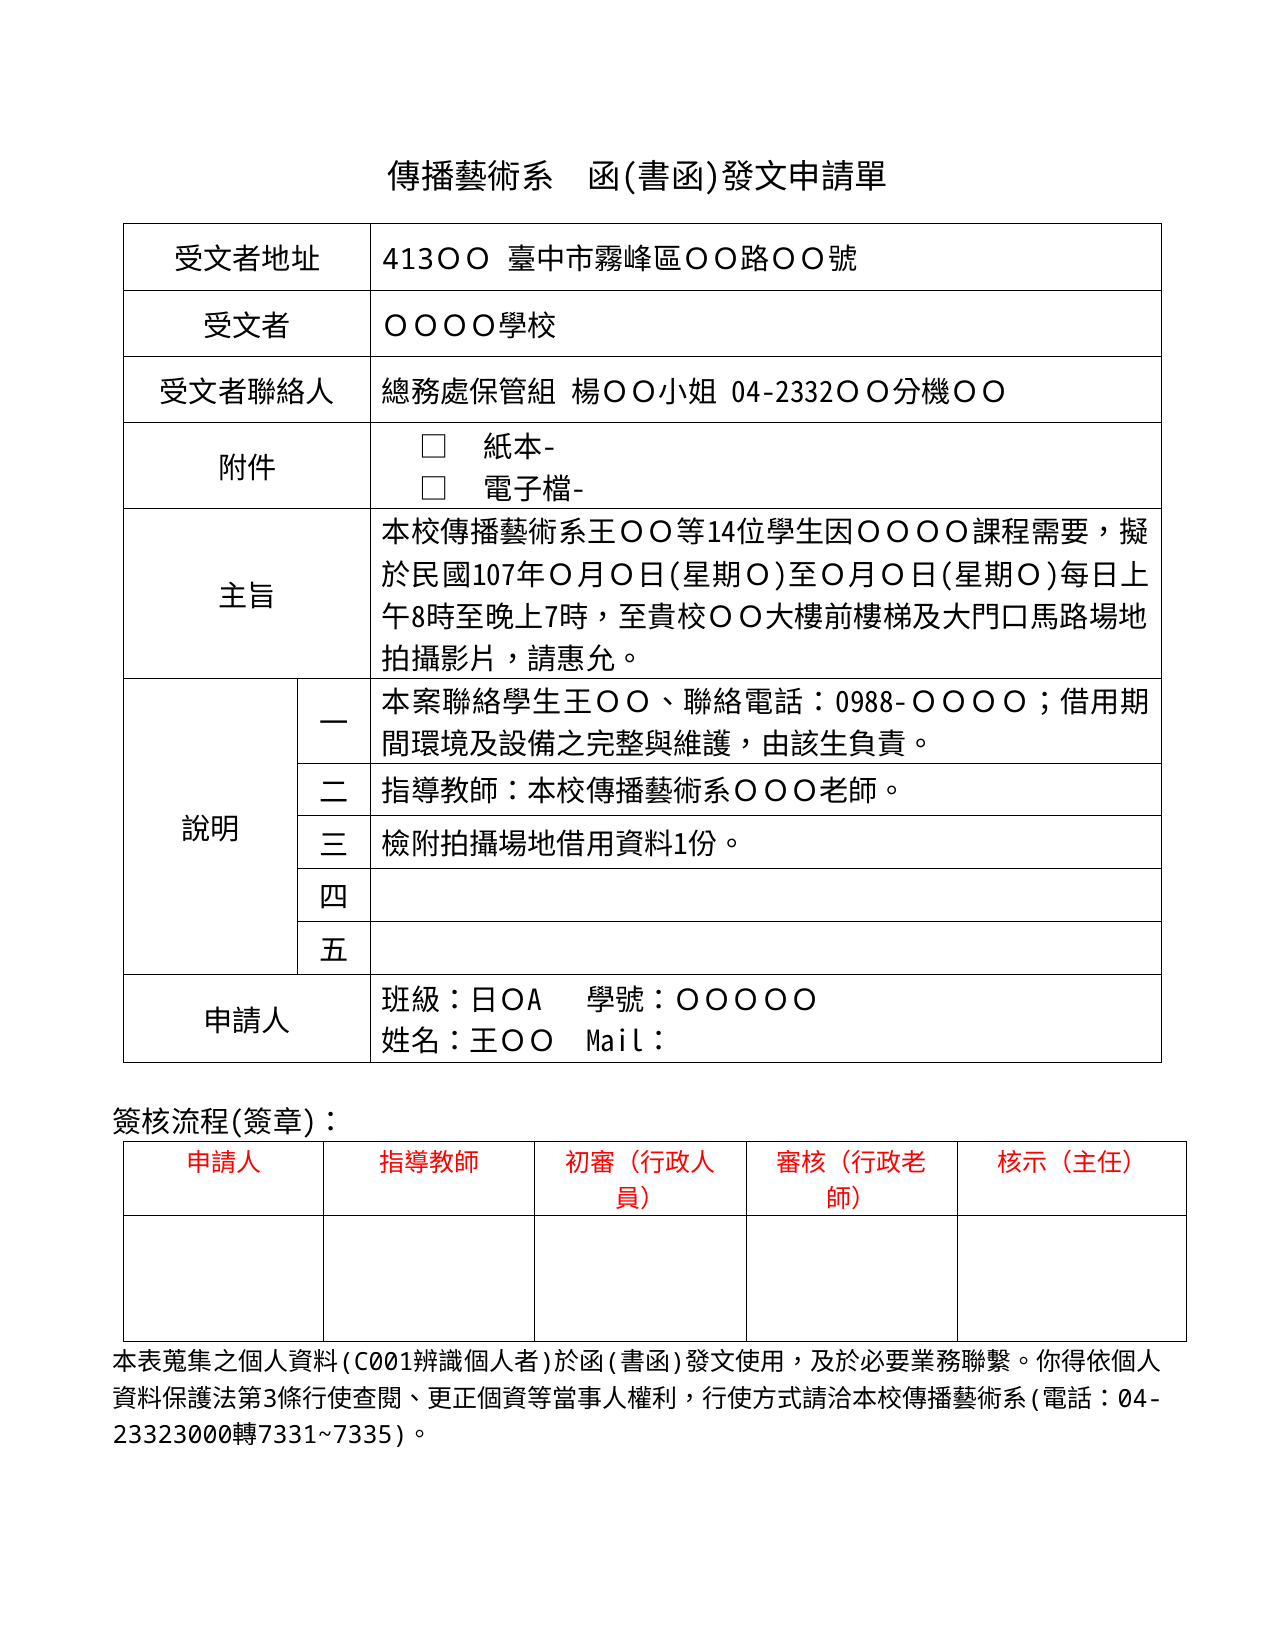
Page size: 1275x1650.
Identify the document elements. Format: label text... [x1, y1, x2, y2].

table_header 初審（行政人員） [535, 1142, 746, 1215]
table_cell 受文者 [124, 291, 370, 356]
table_cell 五 [298, 922, 370, 974]
table_cell [371, 922, 1161, 974]
text 簽核流程(簽章)： [112, 1099, 1162, 1141]
table_cell 總務處保管組 楊ＯＯ小姐 04-2332ＯＯ分機ＯＯ [371, 357, 1161, 422]
table_cell [371, 869, 1161, 921]
table_cell 班級：日ＯA 學號：ＯＯＯＯＯ 姓名：王ＯＯ Mail： [371, 975, 1161, 1062]
table_header 審核（行政老師） [747, 1142, 957, 1215]
table_header 核示（主任） [958, 1142, 1186, 1215]
table_cell [535, 1216, 746, 1341]
table_cell 本校傳播藝術系王ＯＯ等14位學生因ＯＯＯＯ課程需要，擬於民國107年Ｏ月Ｏ日(星期Ｏ)至Ｏ月Ｏ日(星期Ｏ)每日上午8時至晚上7時，至貴校ＯＯ大樓前樓梯及大門口馬路場地拍攝影片，請惠允。 [371, 509, 1161, 678]
table_cell 受文者聯絡人 [124, 357, 370, 422]
table_cell [958, 1216, 1186, 1341]
table_cell 四 [298, 869, 370, 921]
table_cell 附件 [124, 423, 370, 508]
table_cell 檢附拍攝場地借用資料1份。 [371, 816, 1161, 868]
table_cell 三 [298, 816, 370, 868]
table_cell 二 [298, 764, 370, 815]
table_cell [324, 1216, 534, 1341]
text 本表蒐集之個人資料(C001辨識個人者)於函(書函)發文使用，及於必要業務聯繫。你得依個人資料保護法第3條行使查閱、更正個資等當事人權利，行使方式請洽本校傳播藝術系(電話：04-23323000轉7331~7335)。 [112, 1342, 1162, 1451]
table_cell [124, 1216, 323, 1341]
table_cell 指導教師：本校傳播藝術系ＯＯＯ老師。 [371, 764, 1161, 815]
table_header 指導教師 [324, 1142, 534, 1215]
table_header 受文者地址 [124, 224, 370, 289]
table_cell 說明 [124, 679, 297, 974]
table_cell 紙本- 電子檔- [371, 423, 1161, 508]
table_cell ＯＯＯＯ學校 [371, 291, 1161, 356]
table_cell 申請人 [124, 975, 370, 1062]
table_cell 主旨 [124, 509, 370, 678]
table_cell 本案聯絡學生王ＯＯ、聯絡電話：0988-ＯＯＯＯ；借用期間環境及設備之完整與維護，由該生負責。 [371, 679, 1161, 762]
table_cell [747, 1216, 957, 1341]
table_header 申請人 [124, 1142, 323, 1215]
text 傳播藝術系 函(書函)發文申請單 [112, 150, 1162, 198]
table_cell 一 [298, 679, 370, 762]
table_header 413ＯＯ 臺中市霧峰區ＯＯ路ＯＯ號 [371, 224, 1161, 289]
